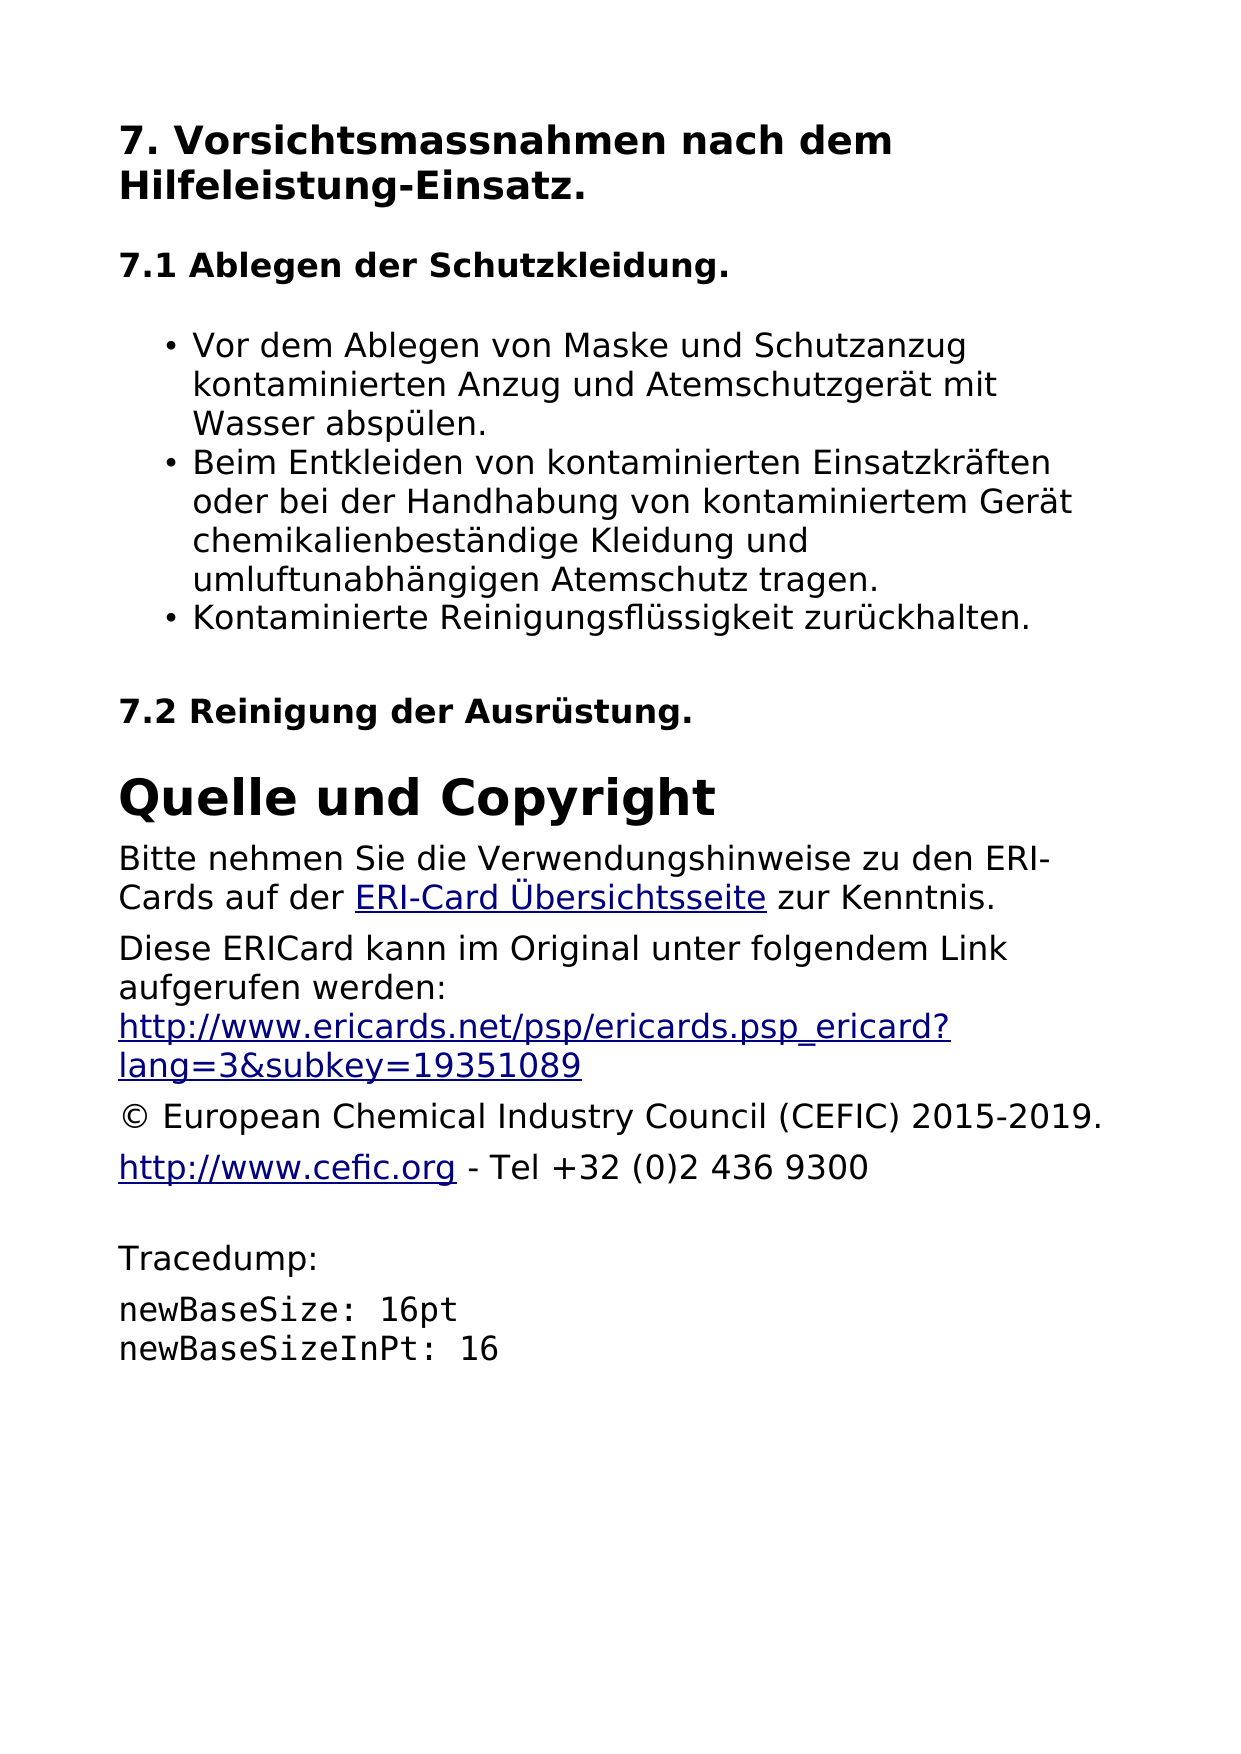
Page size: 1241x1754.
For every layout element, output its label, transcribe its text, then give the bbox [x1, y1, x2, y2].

text newBaseSize: 16pt newBaseSizeInPt: 16 [118, 1290, 1122, 1368]
text Diese ERICard kann im Original unter folgendem Link aufgerufen werden: http://www.ericards.net/psp/ericards.psp_ericard?lang=3&subkey=19351089 [118, 929, 1122, 1085]
subtitle 7.2 Reinigung der Ausrüstung. [118, 692, 1122, 731]
text Tracedump: [118, 1200, 1122, 1278]
text Bitte nehmen Sie die Verwendungshinweise zu den ERI-Cards auf der ERI-Card Übersichtsseite zur Kenntnis. [118, 839, 1122, 917]
list Beim Entkleiden von kontaminierten Einsatzkräften oder bei der Handhabung von kontaminiertem Gerät chemikalienbeständige Kleidung und umluftunabhängigen Atemschutz tragen. [177, 443, 1122, 599]
list Vor dem Ablegen von Maske und Schutzanzug kontaminierten Anzug und Atemschutzgerät mit Wasser abspülen. [177, 327, 1122, 443]
text http://www.cefic.org - Tel +32 (0)2 436 9300 [118, 1149, 1122, 1188]
text © European Chemical Industry Council (CEFIC) 2015-2019. [118, 1097, 1122, 1136]
subtitle 7. Vorsichtsmassnahmen nach dem Hilfeleistung-Einsatz. [118, 118, 1122, 208]
subtitle Quelle und Copyright [118, 768, 1122, 827]
subtitle 7.1 Ablegen der Schutzkleidung. [118, 246, 1122, 285]
list Kontaminierte Reinigungsflüssigkeit zurückhalten. [177, 599, 1122, 638]
